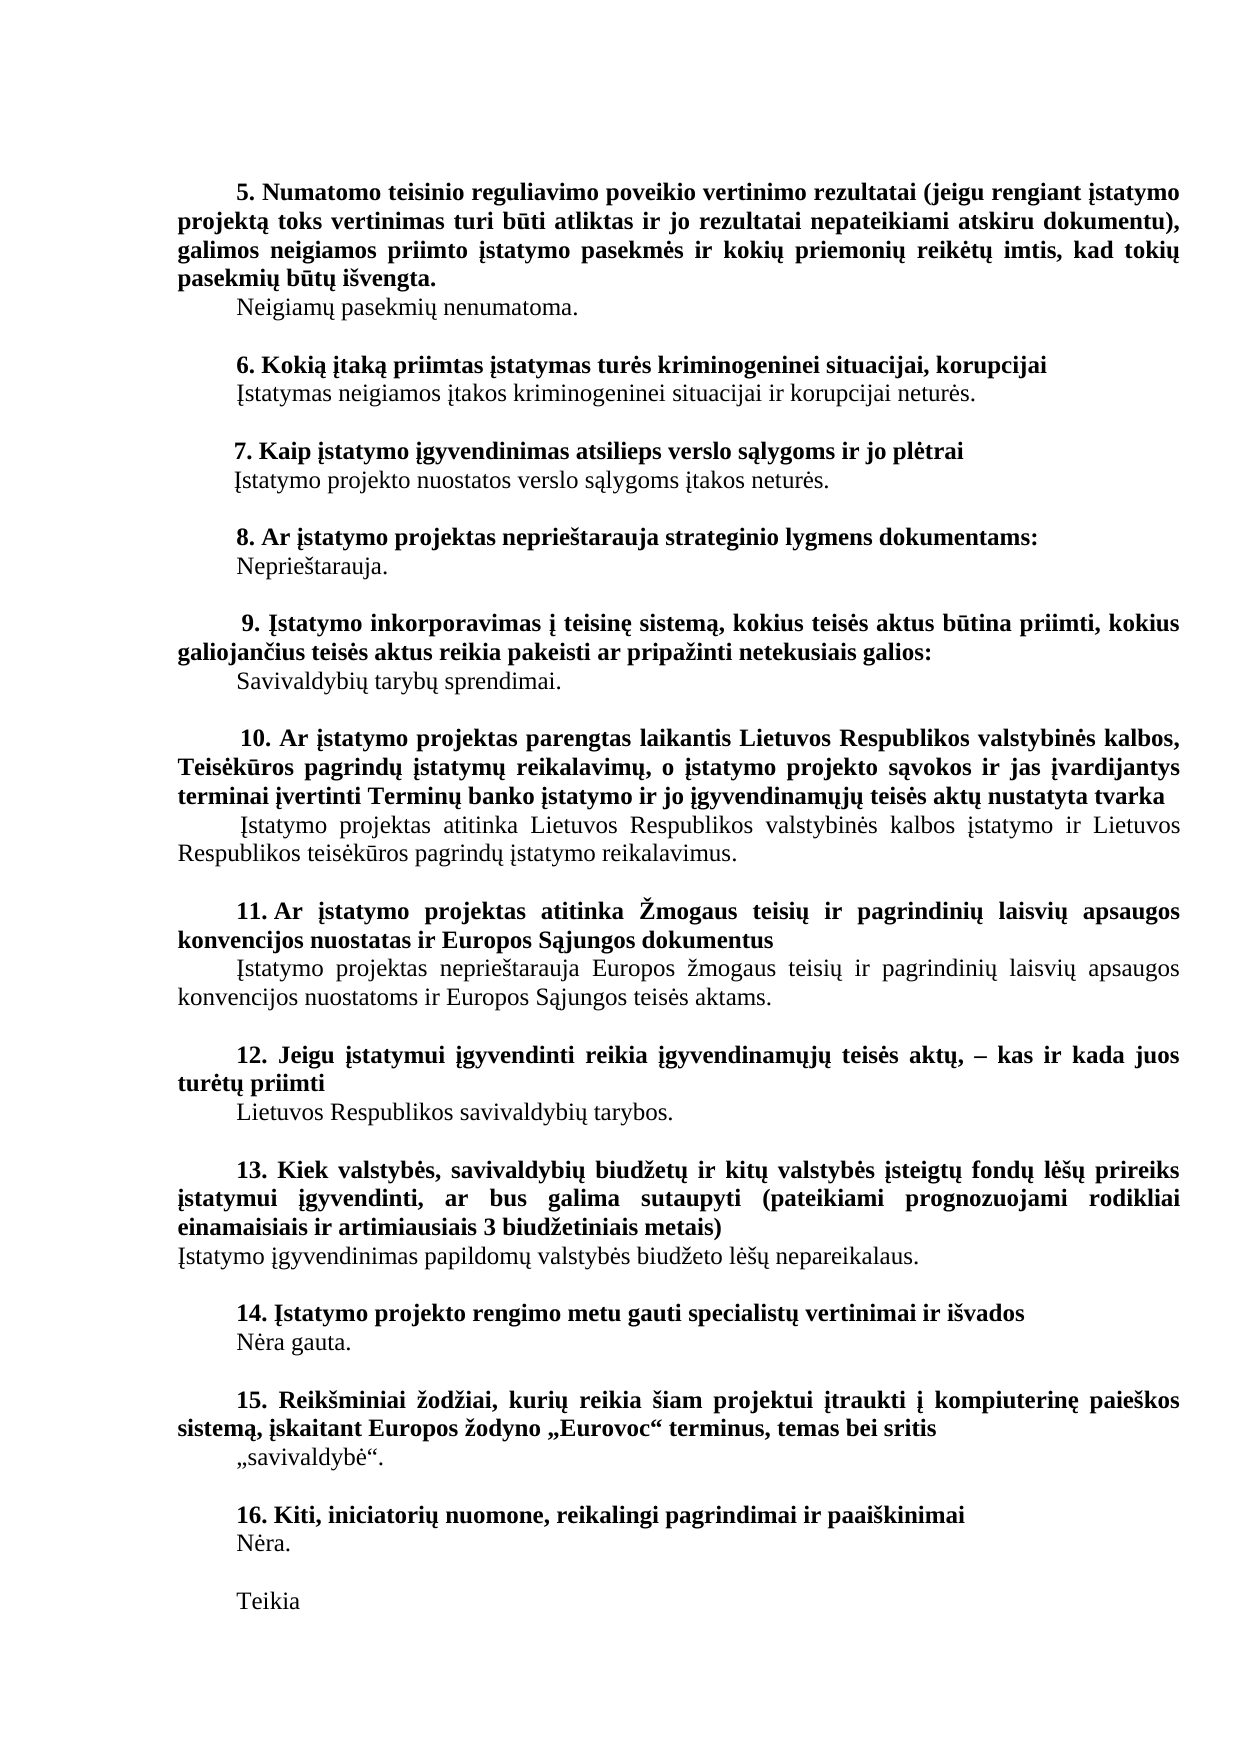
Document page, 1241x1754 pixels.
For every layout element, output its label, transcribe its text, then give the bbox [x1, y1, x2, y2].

text 13. Kiek valstybės, savivaldybių biudžetų ir kitų valstybės įsteigtų fondų lėšų prireiks įstatymui įgyvendinti, ar bus galima sutaupyti (pateikiami prognozuojami rodikliai einamaisiais ir artimiausiais 3 biudžetiniais metais) [177, 1155, 1181, 1241]
text Nėra. [177, 1528, 1181, 1557]
text Neigiamų pasekmių nenumatoma. [177, 292, 1181, 321]
text 9. Įstatymo inkorporavimas į teisinę sistemą, kokius teisės aktus būtina priimti, kokius galiojančius teisės aktus reikia pakeisti ar pripažinti netekusiais galios: [177, 608, 1181, 666]
text 16. Kiti, iniciatorių nuomone, reikalingi pagrindimai ir paaiškinimai [177, 1500, 1181, 1528]
text 14. Įstatymo projekto rengimo metu gauti specialistų vertinimai ir išvados [177, 1298, 1181, 1327]
text Įstatymo įgyvendinimas papildomų valstybės biudžeto lėšų nepareikalaus. [177, 1241, 1181, 1270]
text 8. Ar įstatymo projektas neprieštarauja strateginio lygmens dokumentams: [177, 522, 1181, 551]
text 6. Kokią įtaką priimtas įstatymas turės kriminogeninei situacijai, korupcijai [177, 350, 1181, 378]
text 10. Ar įstatymo projektas parengtas laikantis Lietuvos Respublikos valstybinės kalbos, Teisėkūros pagrindų įstatymų reikalavimų, o įstatymo projekto sąvokos ir jas įvardijantys terminai įvertinti Terminų banko įstatymo ir jo įgyvendinamųjų teisės aktų nustatyta tvarka [177, 723, 1181, 810]
text „savivaldybė“. [177, 1442, 1181, 1471]
text Savivaldybių tarybų sprendimai. [177, 666, 1181, 695]
text 11. Ar įstatymo projektas atitinka Žmogaus teisių ir pagrindinių laisvių apsaugos konvencijos nuostatas ir Europos Sąjungos dokumentus [177, 896, 1181, 953]
text 7. Kaip įstatymo įgyvendinimas atsilieps verslo sąlygoms ir jo plėtrai [177, 436, 1181, 465]
text 5. Numatomo teisinio reguliavimo poveikio vertinimo rezultatai (jeigu rengiant įstatymo projektą toks vertinimas turi būti atliktas ir jo rezultatai nepateikiami atskiru dokumentu), galimos neigiamos priimto įstatymo pasekmės ir kokių priemonių reikėtų imtis, kad tokių pasekmių būtų išvengta. [177, 177, 1181, 292]
text Įstatymas neigiamos įtakos kriminogeninei situacijai ir korupcijai neturės. [215, 378, 1181, 407]
text Teikia [177, 1586, 1181, 1615]
text Nėra gauta. [177, 1327, 1181, 1356]
text Neprieštarauja. [177, 551, 1181, 580]
text Lietuvos Respublikos savivaldybių tarybos. [177, 1097, 1181, 1126]
text 15. Reikšminiai žodžiai, kurių reikia šiam projektui įtraukti į kompiuterinę paieškos sistemą, įskaitant Europos žodyno „Eurovoc“ terminus, temas bei sritis [177, 1385, 1181, 1442]
text 12. Jeigu įstatymui įgyvendinti reikia įgyvendinamųjų teisės aktų, – kas ir kada juos turėtų priimti [177, 1040, 1181, 1097]
text Įstatymo projektas atitinka Lietuvos Respublikos valstybinės kalbos įstatymo ir Lietuvos Respublikos teisėkūros pagrindų įstatymo reikalavimus. [177, 810, 1181, 867]
text Įstatymo projektas neprieštarauja Europos žmogaus teisių ir pagrindinių laisvių apsaugos konvencijos nuostatoms ir Europos Sąjungos teisės aktams. [177, 953, 1181, 1011]
text Įstatymo projekto nuostatos verslo sąlygoms įtakos neturės. [177, 465, 1181, 493]
